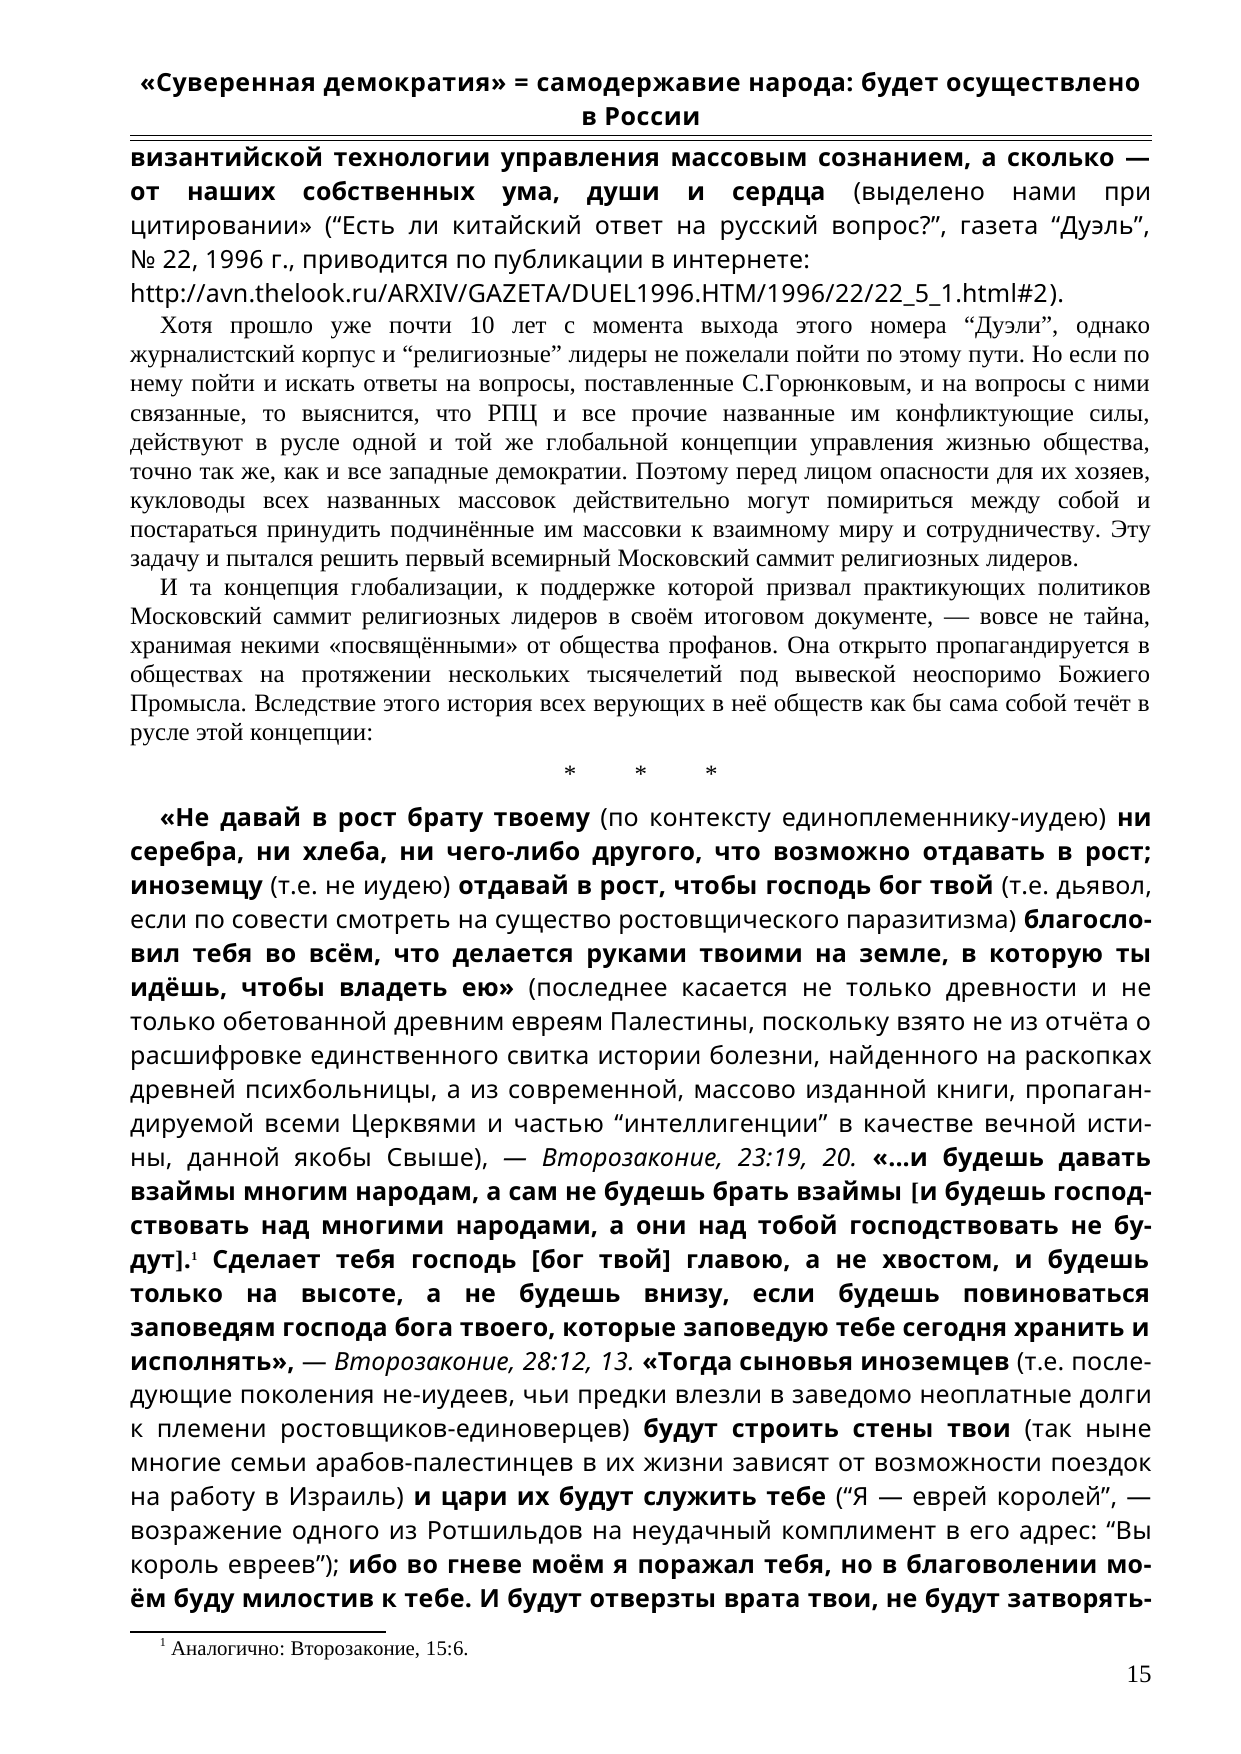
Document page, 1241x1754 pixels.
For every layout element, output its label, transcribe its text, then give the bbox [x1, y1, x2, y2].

text И та концепция глобализации, к поддержке которой призвал практикующих политиков Московский саммит религиозных лидеров в своём итоговом документе, — вовсе не тайна, хранимая некими «посвящёнными» от общества профанов. Она открыто пропагандируется в обществах на протяжении нескольких тысячелетий под вывеской неоспоримо Божиего Промысла. Вследствие этого история всех верующих в неё обществ как бы сама собой течёт в русле этой концепции: [130, 572, 1152, 746]
text Аналогично: Второзаконие, 15:6. [130, 1638, 1152, 1659]
text Хотя прошло уже почти 10 лет с момента выхода этого номера “Дуэли”, однако журналистский корпус и “религиозные” лидеры не пожелали пойти по этому пути. Но если по нему пойти и искать ответы на вопросы, поставленные С.Горюнковым, и на вопросы с ними связанные, то выяснится, что РПЦ и все прочие названные им конфликтующие силы, действуют в русле одной и той же глобальной концепции управления жизнью общества, точно так же, как и все западные демократии. Поэтому перед лицом опасности для их хозяев, кукловоды всех названных массовок действительно могут помириться между собой и постараться принудить подчинённые им массовки к взаимному миру и сотрудничеству. Эту задачу и пытался решить первый всемирный Московский саммит религиозных лидеров. [130, 310, 1152, 572]
text * * * [130, 759, 1152, 788]
text византийской технологии управления массовым сознанием, а сколько — от наших собственных ума, души и сердца (выделено нами при цитировании» (“Есть ли китайский ответ на русский вопрос?”, газета “Дуэль”, № 22, 1996 г., приводится по публикации в интернете: [130, 141, 1152, 276]
text http://avn.thelook.ru/ARXIV/GAZETA/DUEL1996.HTM/1996/22/22_5_1.html#2). [130, 276, 1152, 310]
text «Не да­вай в рост бра­ту твое­му (по кон­тек­сту еди­но­пле­мен­ни­ку-иу­дею) ни се­реб­ра, ни хле­ба, ни че­го-ли­бо дру­го­го, что воз­мож­но от­да­вать в рост; ино­зем­цу (т.е. не иу­дею) от­да­вай в рост, что­бы гос­подь бог твой (т.е. дья­вол, ес­ли по со­вес­ти смот­реть на су­ще­ст­во ростовщи­ческого паразитизма) бла­го­сло­вил те­бя во всём, что де­ла­ет­ся ру­ка­ми твои­ми на зем­ле, в ко­то­рую ты идёшь, что­бы вла­деть ею» (по­след­нее ка­са­ет­ся не толь­ко древ­но­сти и не толь­ко обе­то­ван­ной древ­ним ев­ре­ям Па­ле­сти­ны, по­сколь­ку взя­то не из от­чё­та о рас­шиф­ров­ке един­ст­вен­но­го свит­ка истории болезни, най­ден­но­го на рас­коп­ках древней психбольницы, а из со­вре­мен­ной, мас­со­во из­дан­ной кни­ги, про­па­ган­ди­руе­мой все­ми Церк­вя­ми и ча­стью “ин­тел­ли­ген­ции” в ка­че­ст­ве веч­ной ис­ти­ны, дан­ной яко­бы Свы­ше), — Второза­коние, 23:19, 20. «...и будешь давать взаймы многим народам, а сам не будешь брать взаймы [и бу­дешь гос­под­ство­вать над мно­ги­ми на­ро­да­ми, а они над то­бой гос­под­ство­вать не бу­дут]. Сделает тебя господь [бог твой] главою, а не хвостом, и будешь только на высоте, а не будешь внизу, если будешь повиноваться заповедям господа бога твоего, которые заповедую тебе сегодня хранить и исполнять», — Вто­ро­за­ко­ние, 28:12, 13. «То­гда сы­но­вья ино­зем­цев (т.е. по­сле­дую­щие по­ко­ле­ния не-иу­де­ев, чьи пред­ки влез­ли в за­ве­до­мо не­оп­лат­ные дол­ги к пле­ме­ни рос­тов­щи­ков-еди­но­вер­цев) бу­дут стро­ить сте­ны твои (так ны­не мно­гие се­мьи ара­бов-па­ле­стин­цев в их жизни за­ви­сят от воз­мож­но­сти по­ез­док на ра­бо­ту в Из­ра­иль) и ца­ри их бу­дут слу­жить те­бе (“Я — ев­рей ко­ро­лей”, — воз­ра­же­ние од­но­го из Рот­шиль­дов на не­удач­ный ком­пли­мент в его ад­рес: “Вы ко­роль ев­ре­ев”); ибо во гне­ве мо­ём я по­ра­жал те­бя, но в бла­го­воле­нии мо­ём бу­ду милостив к те­бе. И бу­дут от­вер­зты вра­та твои, не бу­дут за­тво­рять­ [130, 800, 1152, 1615]
